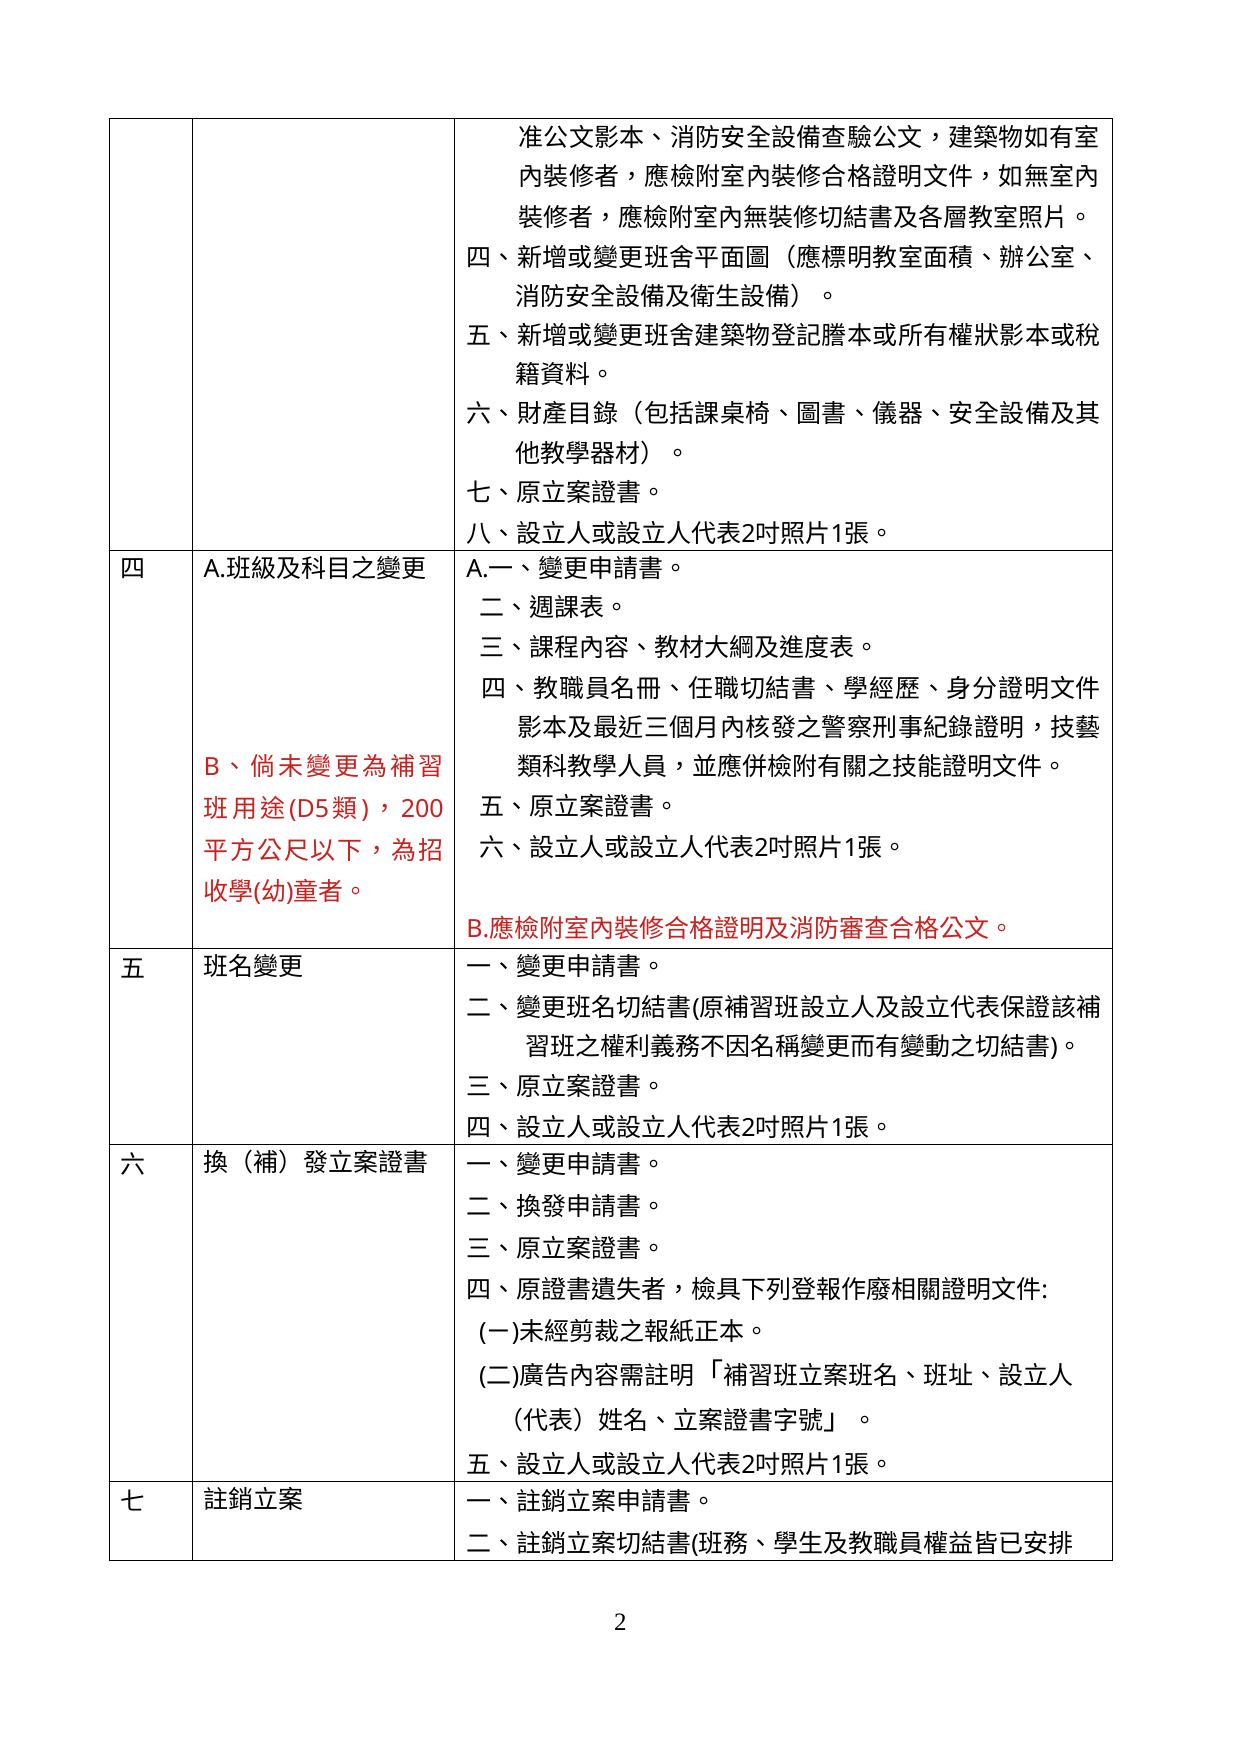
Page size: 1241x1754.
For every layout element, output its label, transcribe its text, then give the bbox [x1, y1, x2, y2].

table_cell 一、變更申請書。 二、變更班名切結書(原補習班設立人及設立代表保證該補習班之權利義務不因名稱變更而有變動之切結書)。 三、原立案證書。 四、設立人或設立人代表2吋照片1張。 [455, 949, 1112, 1144]
table_cell 四 [110, 551, 192, 947]
table_cell 班名變更 [193, 949, 454, 1144]
table_cell 七 [110, 1482, 192, 1559]
table_cell 註銷立案 [193, 1482, 454, 1559]
table_cell 換（補）發立案證書 [193, 1145, 454, 1481]
table_cell 六 [110, 1145, 192, 1481]
table_cell 一、註銷立案申請書。 二、註銷立案切結書(班務、學生及教職員權益皆已安排 [455, 1482, 1112, 1559]
table_cell [193, 119, 454, 550]
table_cell [110, 119, 192, 550]
table_cell 准公文影本、消防安全設備查驗公文，建築物如有室內裝修者，應檢附室內裝修合格證明文件，如無室內裝修者，應檢附室內無裝修切結書及各層教室照片。 四、新增或變更班舍平面圖（應標明教室面積、辦公室、消防安全設備及衛生設備）。 五、新增或變更班舍建築物登記謄本或所有權狀影本或稅籍資料。 六、財產目錄（包括課桌椅、圖書、儀器、安全設備及其他教學器材）。 七、原立案證書。 八、設立人或設立人代表2吋照片1張。 [455, 119, 1112, 550]
table_cell 一、變更申請書。 二、換發申請書。 三、原立案證書。 四、原證書遺失者，檢具下列登報作廢相關證明文件: (ㄧ)未經剪裁之報紙正本。 (二)廣告內容需註明「補習班立案班名、班址、設立人 （代表）姓名、立案證書字號」。 五、設立人或設立人代表2吋照片1張。 [455, 1145, 1112, 1481]
table_cell A.一、變更申請書。 二、週課表。 三、課程內容、教材大綱及進度表。 四、教職員名冊、任職切結書、學經歷、身分證明文件影本及最近三個月內核發之警察刑事紀錄證明，技藝類科教學人員，並應併檢附有關之技能證明文件。 五、原立案證書。 六、設立人或設立人代表2吋照片1張。 B.應檢附室內裝修合格證明及消防審查合格公文。 [455, 551, 1112, 947]
table_cell A.班級及科目之變更 B、倘未變更為補習班用途(D5類)，200平方公尺以下，為招收學(幼)童者。 [193, 551, 454, 947]
table_cell 五 [110, 949, 192, 1144]
